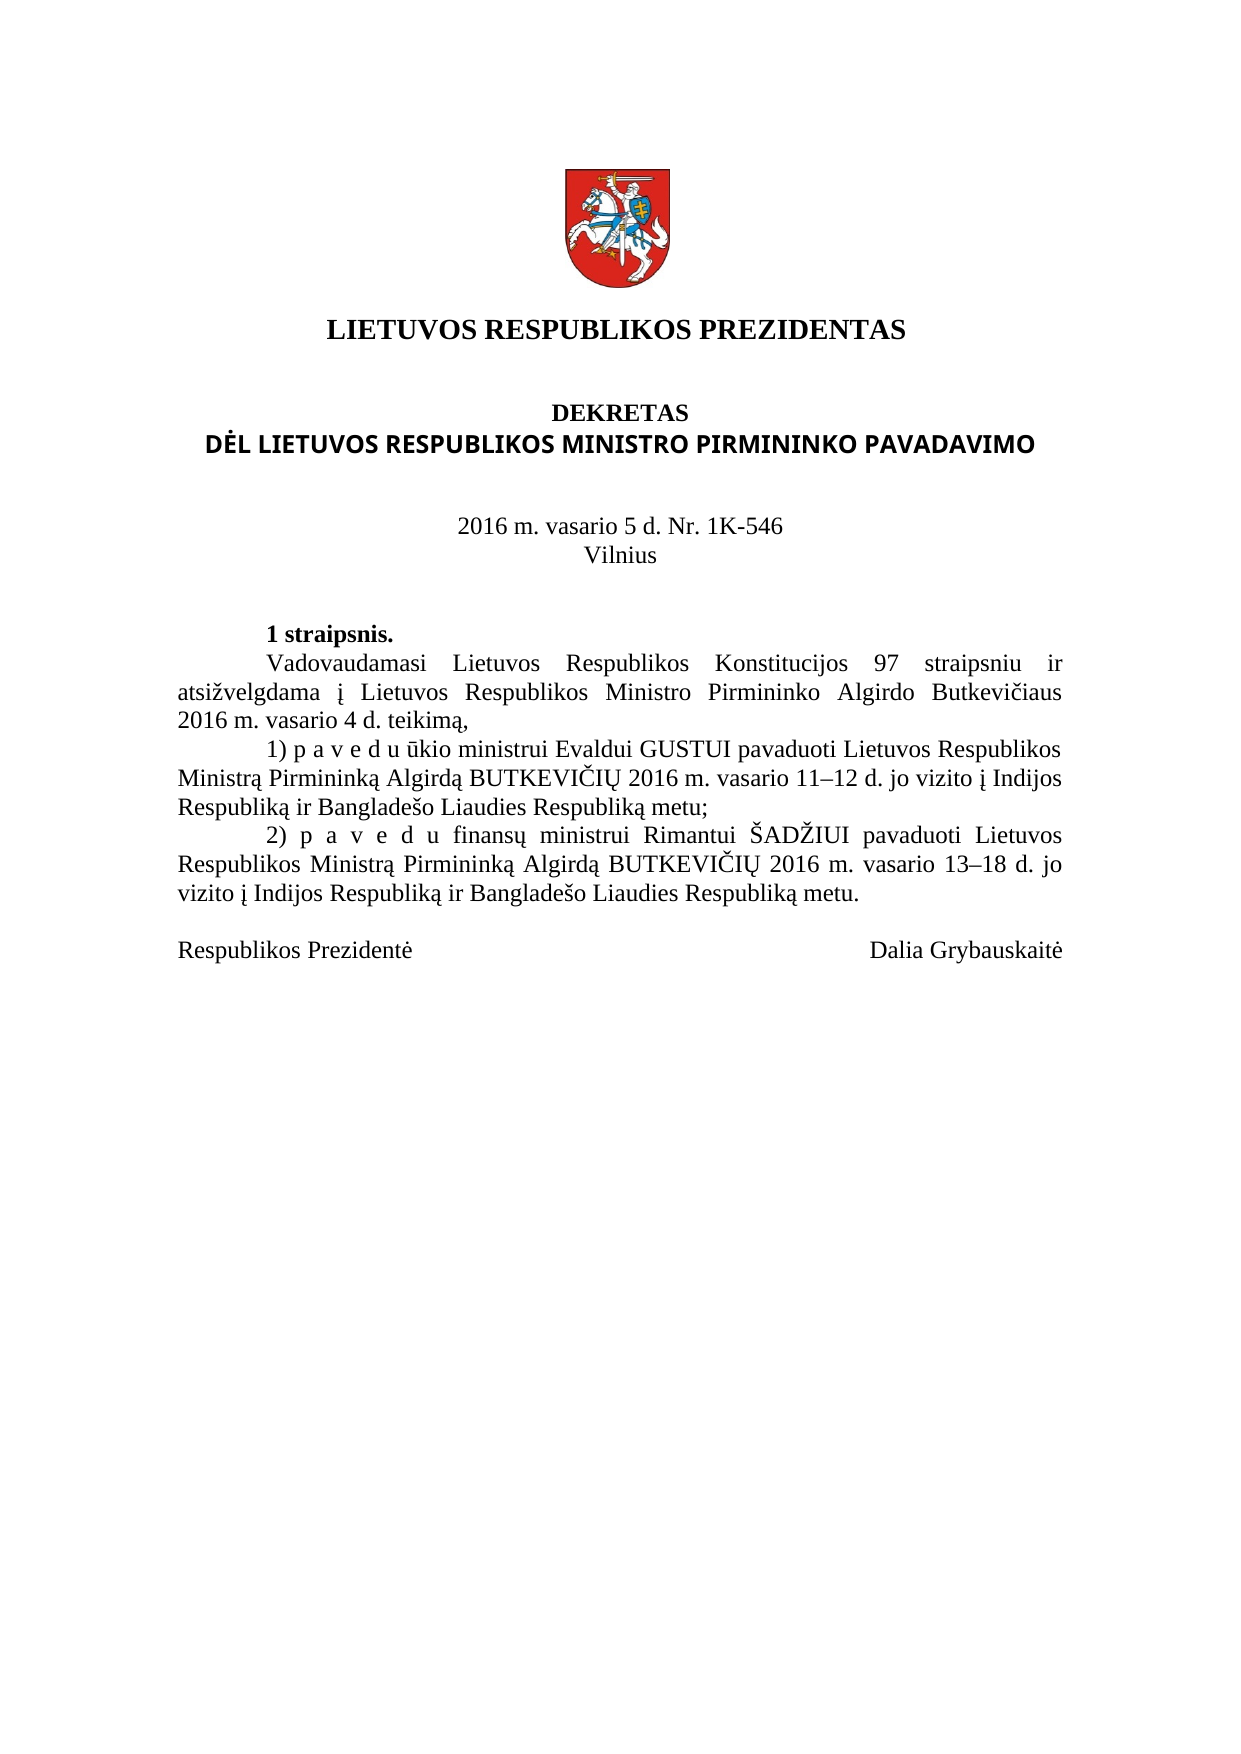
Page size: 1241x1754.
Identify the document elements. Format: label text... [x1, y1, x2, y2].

text Vadovaudamasi Lietuvos Respublikos Konstitucijos 97 straipsniu ir atsižvelgdama į Lietuvos Respublikos Ministro Pirmininko Algirdo Butkevičiaus 2016 m. vasario 4 d. teikimą, [177, 648, 1063, 734]
text DEKRETAS [177, 398, 1063, 427]
text Respublikos Prezidentė Dalia Grybauskaitė [177, 935, 1063, 964]
text 1) p a v e d u ūkio ministrui Evaldui GUSTUI pavaduoti Lietuvos Respublikos Ministrą Pirmininką Algirdą BUTKEVIČIŲ 2016 m. vasario 11–12 d. jo vizito į Indijos Respubliką ir Bangladešo Liaudies Respubliką metu; [177, 734, 1063, 820]
text Vilnius [177, 540, 1063, 569]
text 2016 m. vasario 5 d. Nr. 1K-546 [177, 511, 1063, 540]
text 2) p a v e d u finansų ministrui Rimantui ŠADŽIUI pavaduoti Lietuvos Respublikos Ministrą Pirmininką Algirdą BUTKEVIČIŲ 2016 m. vasario 13–18 d. jo vizito į Indijos Respubliką ir Bangladešo Liaudies Respubliką metu. [177, 820, 1063, 907]
text 1 straipsnis. [177, 619, 1063, 648]
text Dėl LIETUVOS RESPUBLIKOS MINISTRO PIRMININKO PAVADAVIMO [177, 427, 1063, 461]
text LIETUVOS RESPUBLIKOS PREZIDENTAS [177, 312, 1063, 346]
